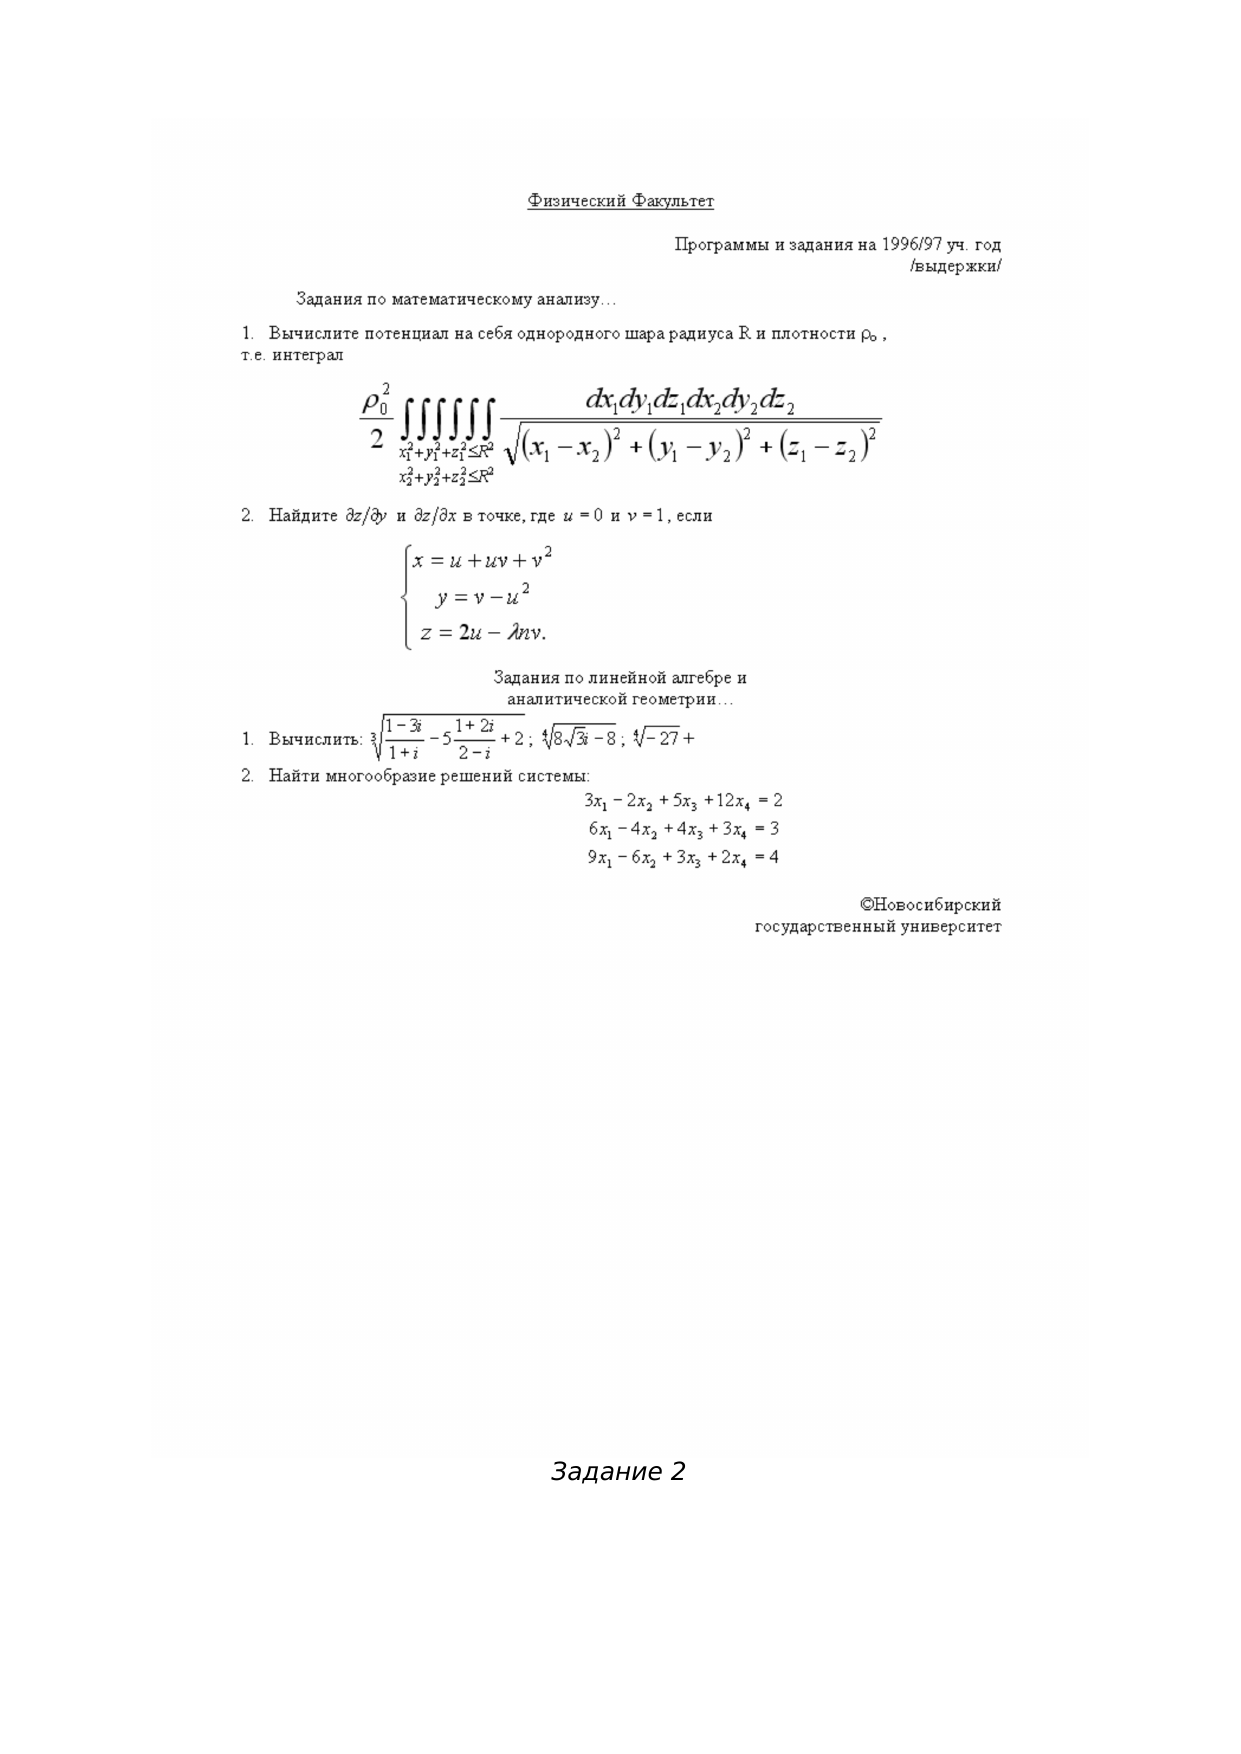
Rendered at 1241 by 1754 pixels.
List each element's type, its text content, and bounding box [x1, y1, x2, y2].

text Задание 2 [151, 1458, 1089, 1487]
picture [151, 118, 1089, 1458]
